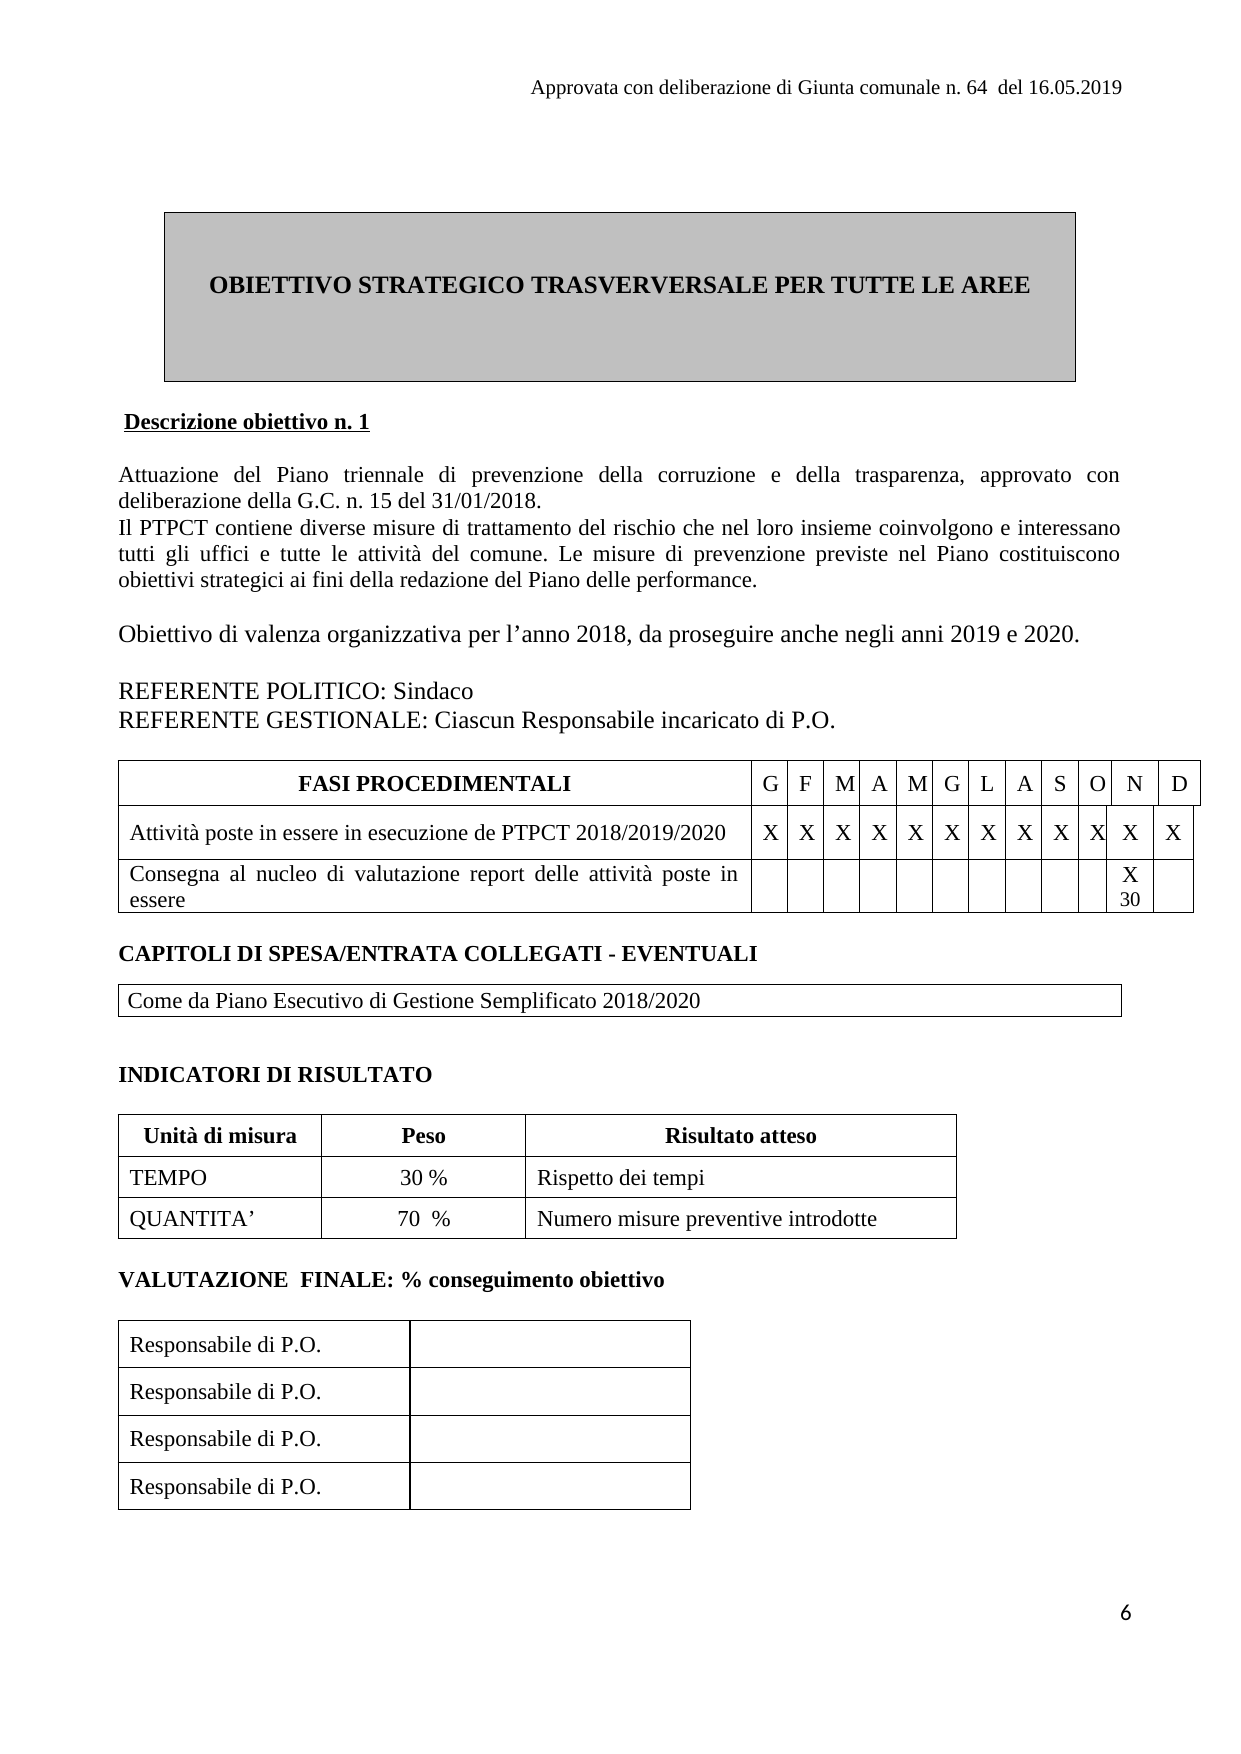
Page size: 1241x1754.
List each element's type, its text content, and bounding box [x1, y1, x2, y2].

table_cell [1006, 860, 1041, 912]
text INDICATORI DI RISULTATO [118, 1061, 1122, 1088]
table_cell X [933, 806, 968, 858]
table_header D [1159, 761, 1200, 805]
table_cell [411, 1368, 690, 1414]
table_header FASI PROCEDIMENTALI [119, 761, 751, 805]
table_cell X [897, 806, 932, 858]
table_cell Rispetto dei tempi [526, 1157, 956, 1197]
table_cell TEMPO [119, 1157, 321, 1197]
table_cell Responsabile di P.O. [119, 1416, 409, 1462]
table_cell X [1154, 806, 1193, 858]
table_cell [1194, 859, 1201, 912]
table_header Unità di misura [119, 1115, 321, 1156]
table_header A [860, 761, 896, 805]
table_cell X [1042, 806, 1078, 858]
text VALUTAZIONE FINALE: % conseguimento obiettivo [118, 1266, 1122, 1292]
table_header G [933, 761, 968, 805]
table_cell [1194, 806, 1201, 858]
text REFERENTE GESTIONALE: Ciascun Responsabile incaricato di P.O. [118, 705, 1122, 734]
table_header Peso [322, 1115, 525, 1156]
table_cell X [752, 806, 787, 858]
table_cell [860, 860, 896, 912]
table_cell X [1107, 806, 1153, 858]
table_cell Responsabile di P.O. [119, 1463, 409, 1509]
table_header Risultato atteso [526, 1115, 956, 1156]
text Il PTPCT contiene diverse misure di trattamento del rischio che nel loro insieme coinvolgono e interessano tutti gli uffici e tutte le attività del comune. Le misure di prevenzione previste nel Piano costituiscono obiettivi strategici ai fini della redazione del Piano delle performance. [118, 513, 1122, 593]
table_cell [1154, 860, 1193, 912]
table_header A [1006, 761, 1041, 805]
table_header M [824, 761, 859, 805]
table_cell X [969, 806, 1005, 858]
table_header F [788, 761, 823, 805]
text Descrizione obiettivo n. 1 [118, 408, 1122, 434]
table_header N [1112, 761, 1158, 805]
table_cell X [860, 806, 896, 858]
table_cell [788, 860, 823, 912]
table_header G [752, 761, 787, 805]
table_header L [969, 761, 1005, 805]
table_cell 70 % [322, 1198, 525, 1238]
table_cell X [1079, 806, 1106, 858]
table_cell [897, 860, 932, 912]
text Obiettivo di valenza organizzativa per l’anno 2018, da proseguire anche negli anni 2019 e 2020. [118, 619, 1122, 648]
table_cell [411, 1416, 690, 1462]
text Come da Piano Esecutivo di Gestione Semplificato 2018/2020 [119, 985, 1121, 1016]
table_cell [824, 860, 859, 912]
table_cell [1042, 860, 1078, 912]
table_cell Consegna al nucleo di valutazione report delle attività poste in essere [119, 860, 751, 912]
text REFERENTE POLITICO: Sindaco [118, 676, 1122, 705]
table_header O [1079, 761, 1111, 805]
table_cell [933, 860, 968, 912]
table_cell [1079, 860, 1106, 912]
table_header [411, 1321, 690, 1367]
table_header M [897, 761, 932, 805]
table_cell X [788, 806, 823, 858]
table_cell QUANTITA’ [119, 1198, 321, 1238]
table_cell X [824, 806, 859, 858]
table_header OBIETTIVO STRATEGICO TRASVERVERSALE PER TUTTE LE AREE [165, 213, 1075, 381]
table_header Responsabile di P.O. [119, 1321, 409, 1367]
table_cell Numero misure preventive introdotte [526, 1198, 956, 1238]
table_header S [1042, 761, 1078, 805]
table_cell [752, 860, 787, 912]
text CAPITOLI DI SPESA/ENTRATA COLLEGATI - EVENTUALI [118, 940, 1122, 966]
table_cell [969, 860, 1005, 912]
table_cell X [1006, 806, 1041, 858]
table_cell [411, 1463, 690, 1509]
table_cell Responsabile di P.O. [119, 1368, 409, 1414]
table_cell X 30 [1107, 860, 1153, 912]
table_cell Attività poste in essere in esecuzione de PTPCT 2018/2019/2020 [119, 806, 751, 858]
text Attuazione del Piano triennale di prevenzione della corruzione e della trasparenza, approvato con deliberazione della G.C. n. 15 del 31/01/2018. [118, 461, 1122, 513]
table_cell 30 % [322, 1157, 525, 1197]
